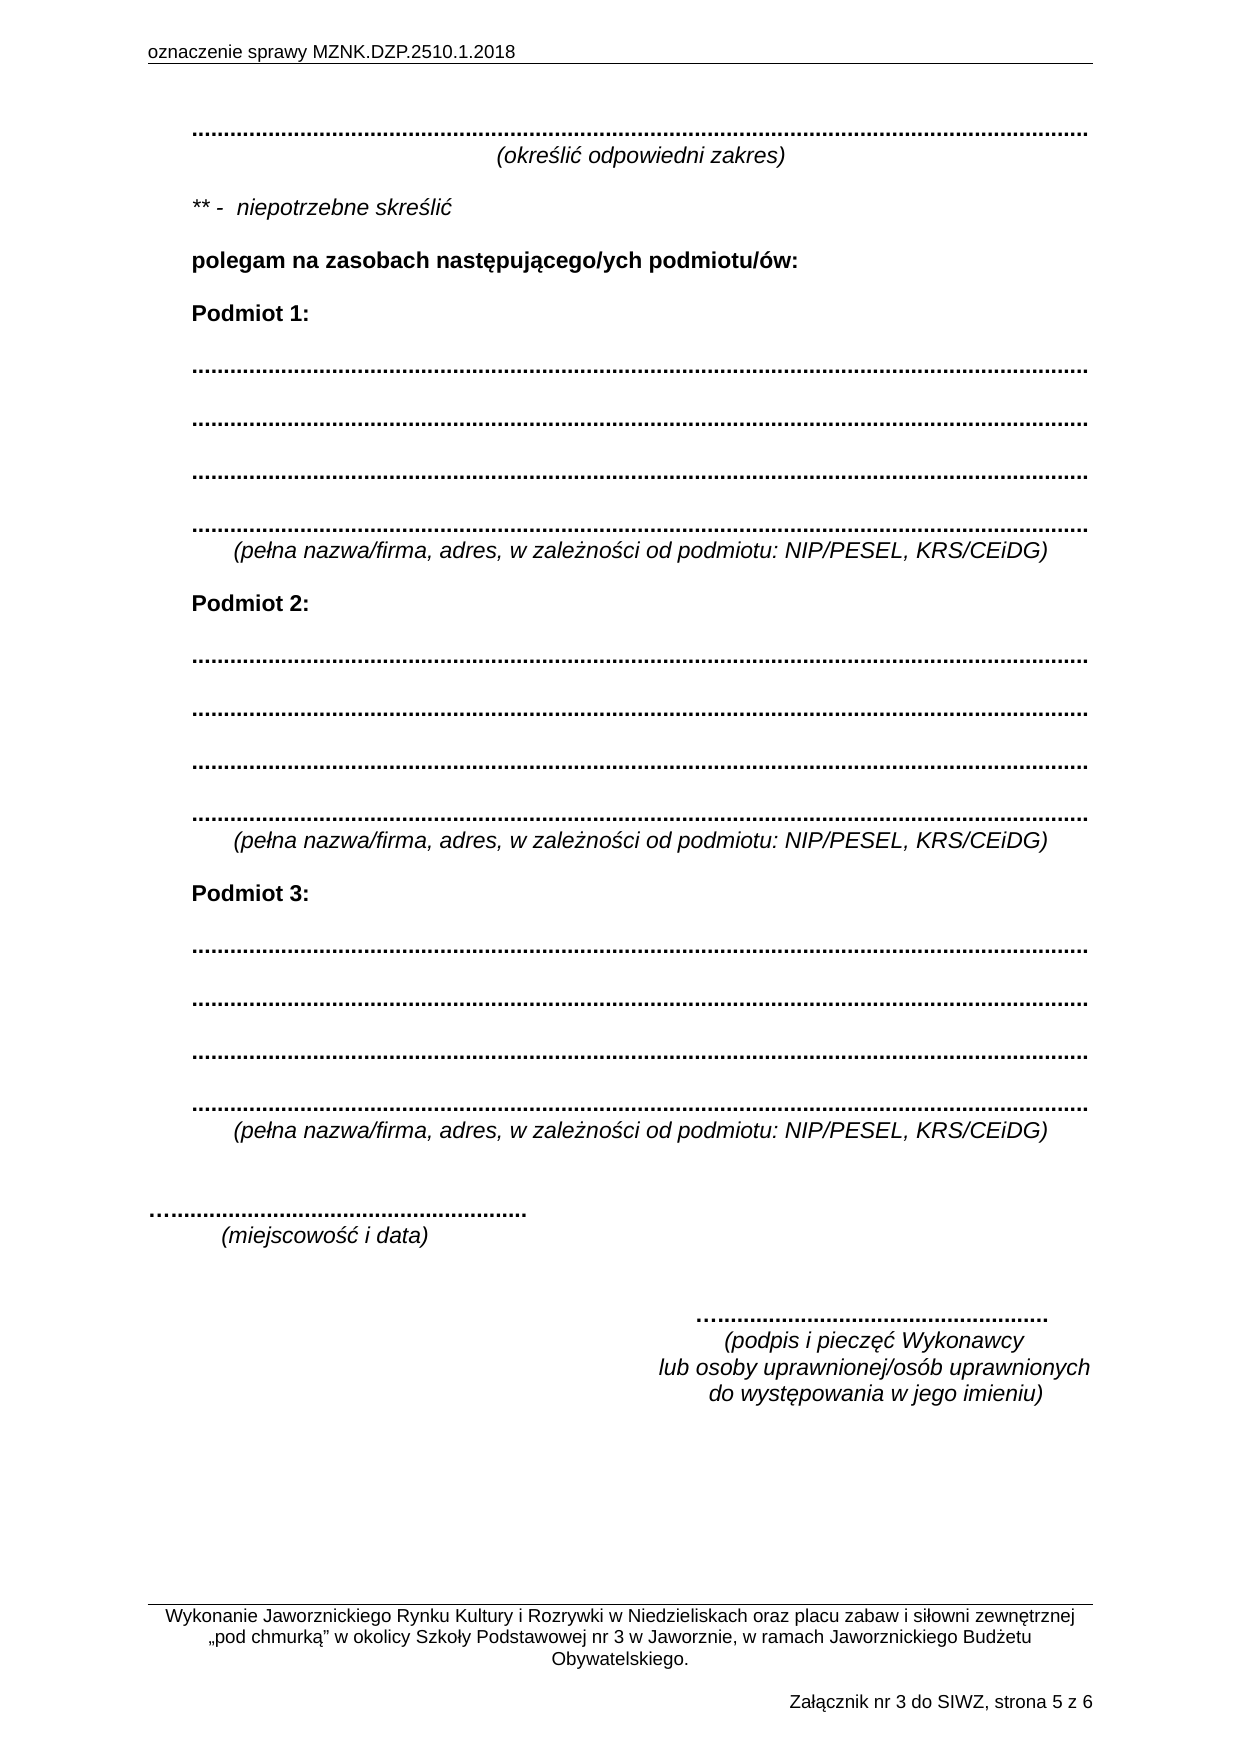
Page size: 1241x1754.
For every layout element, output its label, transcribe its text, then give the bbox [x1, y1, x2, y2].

text ............................................................................................................................................. [191, 352, 1093, 379]
text Podmiot 2: [191, 589, 1093, 616]
text do występowania w jego imieniu) [708, 1380, 1093, 1407]
text Podmiot 3: [191, 879, 1093, 906]
text ............................................................................................................................................. [191, 1038, 1093, 1064]
text ............................................................................................................................................. [191, 985, 1093, 1011]
text ............................................................................................................................................. [191, 458, 1093, 484]
text Podmiot 1: [191, 300, 1093, 326]
text ............................................................................................................................................. [191, 1090, 1093, 1117]
text (pełna nazwa/firma, adres, w zależności od podmiotu: NIP/PESEL, KRS/CEiDG) [191, 827, 1093, 853]
text lub osoby uprawnionej/osób uprawnionych [148, 1354, 1093, 1380]
text ............................................................................................................................................. [191, 642, 1093, 669]
text ** - niepotrzebne skreślić [191, 194, 1093, 221]
text (podpis i pieczęć Wykonawcy [724, 1327, 1093, 1354]
text …........................................................ [148, 1196, 1093, 1222]
text (miejscowość i data) [221, 1222, 1093, 1248]
text ............................................................................................................................................. [191, 800, 1093, 827]
text ............................................................................................................................................. [191, 932, 1093, 958]
text polegam na zasobach następującego/ych podmiotu/ów: [191, 247, 1093, 273]
text ............................................................................................................................................. [191, 405, 1093, 431]
text ............................................................................................................................................. [191, 695, 1093, 721]
text (pełna nazwa/firma, adres, w zależności od podmiotu: NIP/PESEL, KRS/CEiDG) [191, 537, 1093, 563]
text ….................................................... [694, 1301, 1093, 1327]
text (określić odpowiedni zakres) [191, 142, 1093, 168]
text (pełna nazwa/firma, adres, w zależności od podmiotu: NIP/PESEL, KRS/CEiDG) [191, 1117, 1093, 1143]
text ............................................................................................................................................. [191, 511, 1093, 537]
text ............................................................................................................................................. [191, 748, 1093, 774]
text ............................................................................................................................................. [191, 115, 1093, 142]
